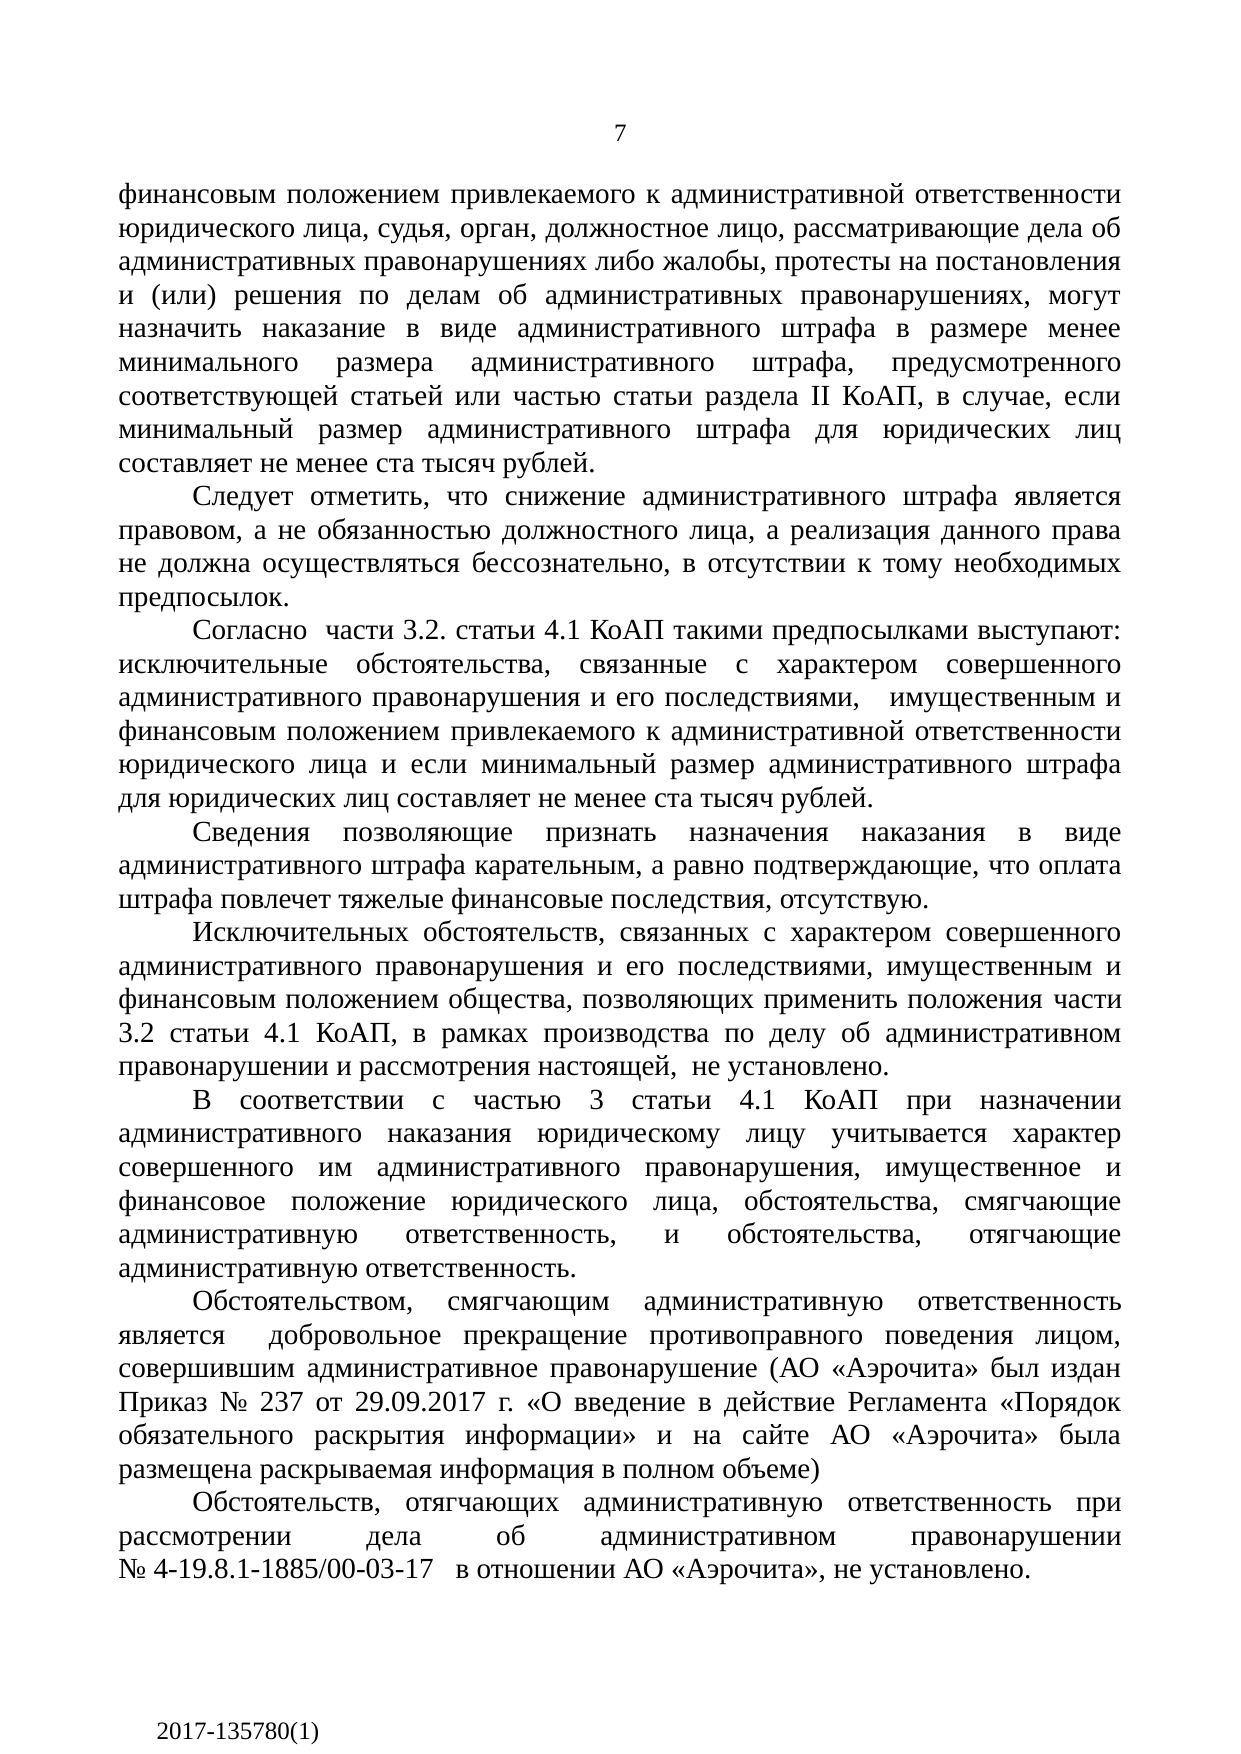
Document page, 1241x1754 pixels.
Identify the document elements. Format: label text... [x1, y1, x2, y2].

text Исключительных обстоятельств, связанных с характером совершенного административного правонарушения и его последствиями, имущественным и финансовым положением общества, позволяющих применить положения части 3.2 статьи 4.1 КоАП, в рамках производства по делу об административном правонарушении и рассмотрения настоящей, не установлено. [118, 914, 1122, 1082]
text финансовым положением привлекаемого к административной ответственности юридического лица, судья, орган, должностное лицо, рассматривающие дела об административных правонарушениях либо жалобы, протесты на постановления и (или) решения по делам об административных правонарушениях, могут назначить наказание в виде административного штрафа в размере менее минимального размера административного штрафа, предусмотренного соответствующей статьей или частью статьи раздела II КоАП, в случае, если минимальный размер административного штрафа для юридических лиц составляет не менее ста тысяч рублей. [118, 176, 1122, 478]
text Следует отметить, что снижение административного штрафа является правовом, а не обязанностью должностного лица, а реализация данного права не должна осуществляться бессознательно, в отсутствии к тому необходимых предпосылок. [118, 478, 1122, 612]
text Согласно части 3.2. статьи 4.1 КоАП такими предпосылками выступают: исключительные обстоятельства, связанные с характером совершенного административного правонарушения и его последствиями, имущественным и финансовым положением привлекаемого к административной ответственности юридического лица и если минимальный размер административного штрафа для юридических лиц составляет не менее ста тысяч рублей. [118, 612, 1122, 814]
text Сведения позволяющие признать назначения наказания в виде административного штрафа карательным, а равно подтверждающие, что оплата штрафа повлечет тяжелые финансовые последствия, отсутствую. [118, 814, 1122, 914]
text Обстоятельством, смягчающим административную ответственность является добровольное прекращение противоправного поведения лицом, совершившим административное правонарушение (АО «Аэрочита» был издан Приказ № 237 от 29.09.2017 г. «О введение в действие Регламента «Порядок обязательного раскрытия информации» и на сайте АО «Аэрочита» была размещена раскрываемая информация в полном объеме) [118, 1283, 1122, 1484]
text В соответствии с частью 3 статьи 4.1 КоАП при назначении административного наказания юридическому лицу учитывается характер совершенного им административного правонарушения, имущественное и финансовое положение юридического лица, обстоятельства, смягчающие административную ответственность, и обстоятельства, отягчающие административную ответственность. [118, 1082, 1122, 1283]
text Обстоятельств, отягчающих административную ответственность при рассмотрении дела об административном правонарушении № 4-19.8.1-1885/00-03-17 в отношении АО «Аэрочита», не установлено. [118, 1484, 1122, 1585]
